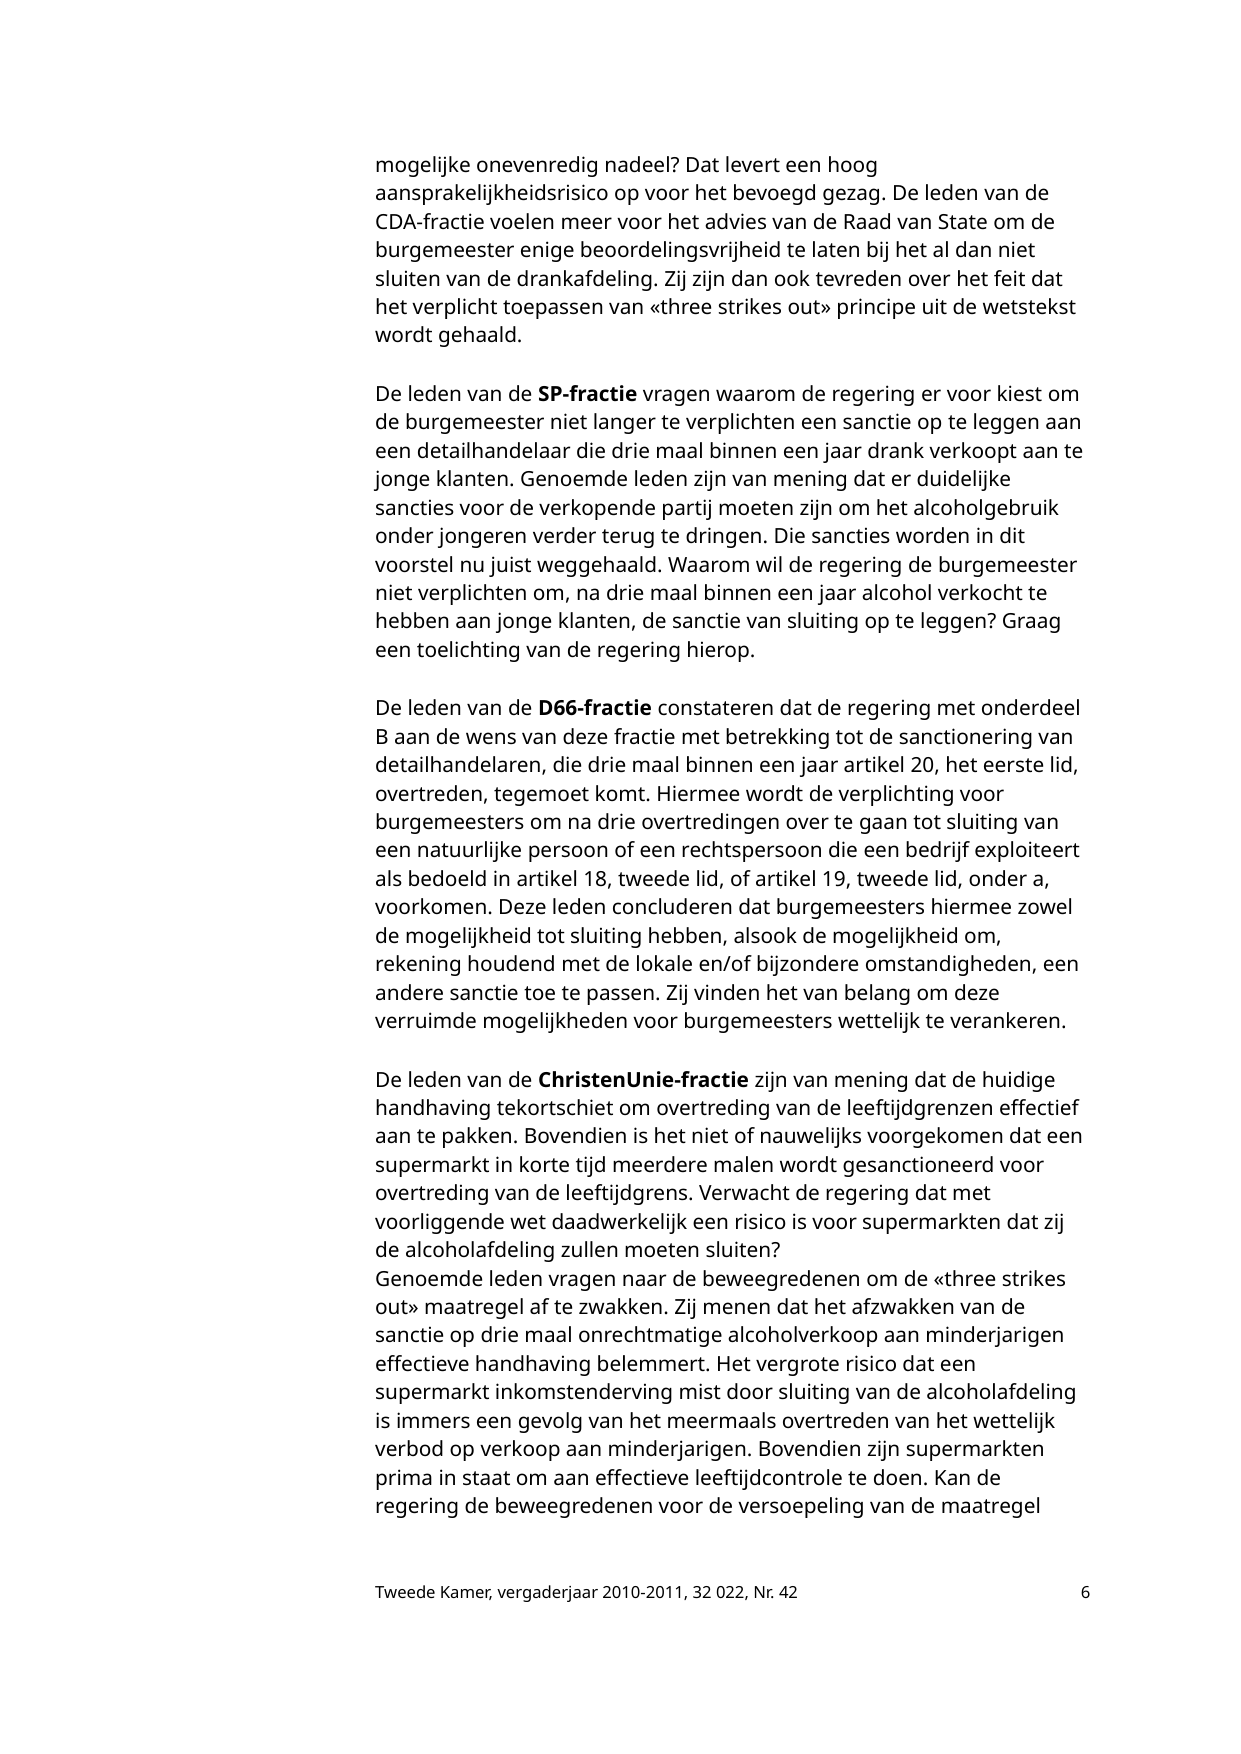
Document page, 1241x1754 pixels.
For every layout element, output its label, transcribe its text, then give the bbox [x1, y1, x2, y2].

text De leden van de CDA-fractie vinden het passend dat de controle op alcoholverkoop verschuift naar het lokale niveau. Dat verruimt de mogelijkheden voor het voeren van een lokaal alcoholbeleid. Deze leden zien dat de regering de kritiek van de Raad van State heeft overgenomen en de zogenaamde «three strikes out» heeft geschrapt. Genoemde leden kunnen het eens zijn met het feit dat de burgemeester niet langer deze verplichte sancties hoeft op te leggen. Eerder genoemd voorstel levert namelijk voor het bevoegd gezag, in dit geval de burgemeester, een lastig dilemma op. Enerzijds is hij verplicht na drie overtredingen de alcoholafdeling te sluiten, maar anderzijds zal de supermarkt bij de rechter altijd een beroep doen op het mogelijke onevenredige nadeel. Kan dat ook betekenen dat de burgemeester zelfs kan worden veroordeeld tot het betalen van een schadevergoeding vanwege het mogelijke onevenredig nadeel? Dat levert een hoog aansprakelijkheidsrisico op voor het bevoegd gezag. De leden van de CDA-fractie voelen meer voor het advies van de Raad van State om de burgemeester enige beoordelingsvrijheid te laten bij het al dan niet sluiten van de drankafdeling. Zij zijn dan ook tevreden over het feit dat het verplicht toepassen van «three strikes out» principe uit de wetstekst wordt gehaald. [375, 150, 1090, 434]
text Genoemde leden vragen naar de beweegredenen om de «three strikes out» maatregel af te zwakken. Zij menen dat het afzwakken van de sanctie op drie maal onrechtmatige alcoholverkoop aan minderjarigen effectieve handhaving belemmert. Het vergrote risico dat een supermarkt inkomstenderving mist door sluiting van de alcoholafdeling is immers een gevolg van het meermaals overtreden van het wettelijk verbod op verkoop aan minderjarigen. Bovendien zijn supermarkten prima in staat om aan effectieve leeftijdcontrole te doen. Kan de regering de beweegredenen voor de versoepeling van de maatregel nader toelichten? Wat zijn de laatste cijfers van onrechtmatige verkoop van alcohol aan minderjarigen? [375, 1349, 1090, 1520]
text De leden van de SP-fractie vragen waarom de regering er voor kiest om de burgemeester niet langer te verplichten een sanctie op te leggen aan een detailhandelaar die drie maal binnen een jaar drank verkoopt aan te jonge klanten. Genoemde leden zijn van mening dat er duidelijke sancties voor de verkopende partij moeten zijn om het alcoholgebruik onder jongeren verder terug te dringen. Die sancties worden in dit voorstel nu juist weggehaald. Waarom wil de regering de burgemeester niet verplichten om, na drie maal binnen een jaar alcohol verkocht te hebben aan jonge klanten, de sanctie van sluiting op te leggen? Graag een toelichting van de regering hierop. [375, 464, 1090, 749]
text De leden van de ChristenUnie-fractie zijn van mening dat de huidige handhaving tekortschiet om overtreding van de leeftijdgrenzen effectief aan te pakken. Bovendien is het niet of nauwelijks voorgekomen dat een supermarkt in korte tijd meerdere malen wordt gesanctioneerd voor overtreding van de leeftijdgrens. Verwacht de regering dat met voorliggende wet daadwerkelijk een risico is voor supermarkten dat zij de alcoholafdeling zullen moeten sluiten? [375, 1150, 1090, 1349]
text De leden van de D66-fractie constateren dat de regering met onderdeel B aan de wens van deze fractie met betrekking tot de sanctionering van detailhandelaren, die drie maal binnen een jaar artikel 20, het eerste lid, overtreden, tegemoet komt. Hiermee wordt de verplichting voor burgemeesters om na drie overtredingen over te gaan tot sluiting van een natuurlijke persoon of een rechtspersoon die een bedrijf exploiteert als bedoeld in artikel 18, tweede lid, of artikel 19, tweede lid, onder a, voorkomen. Deze leden concluderen dat burgemeesters hiermee zowel de mogelijkheid tot sluiting hebben, alsook de mogelijkheid om, rekening houdend met de lokale en/of bijzondere omstandigheden, een andere sanctie toe te passen. Zij vinden het van belang om deze verruimde mogelijkheden voor burgemeesters wettelijk te verankeren. [375, 779, 1090, 1120]
